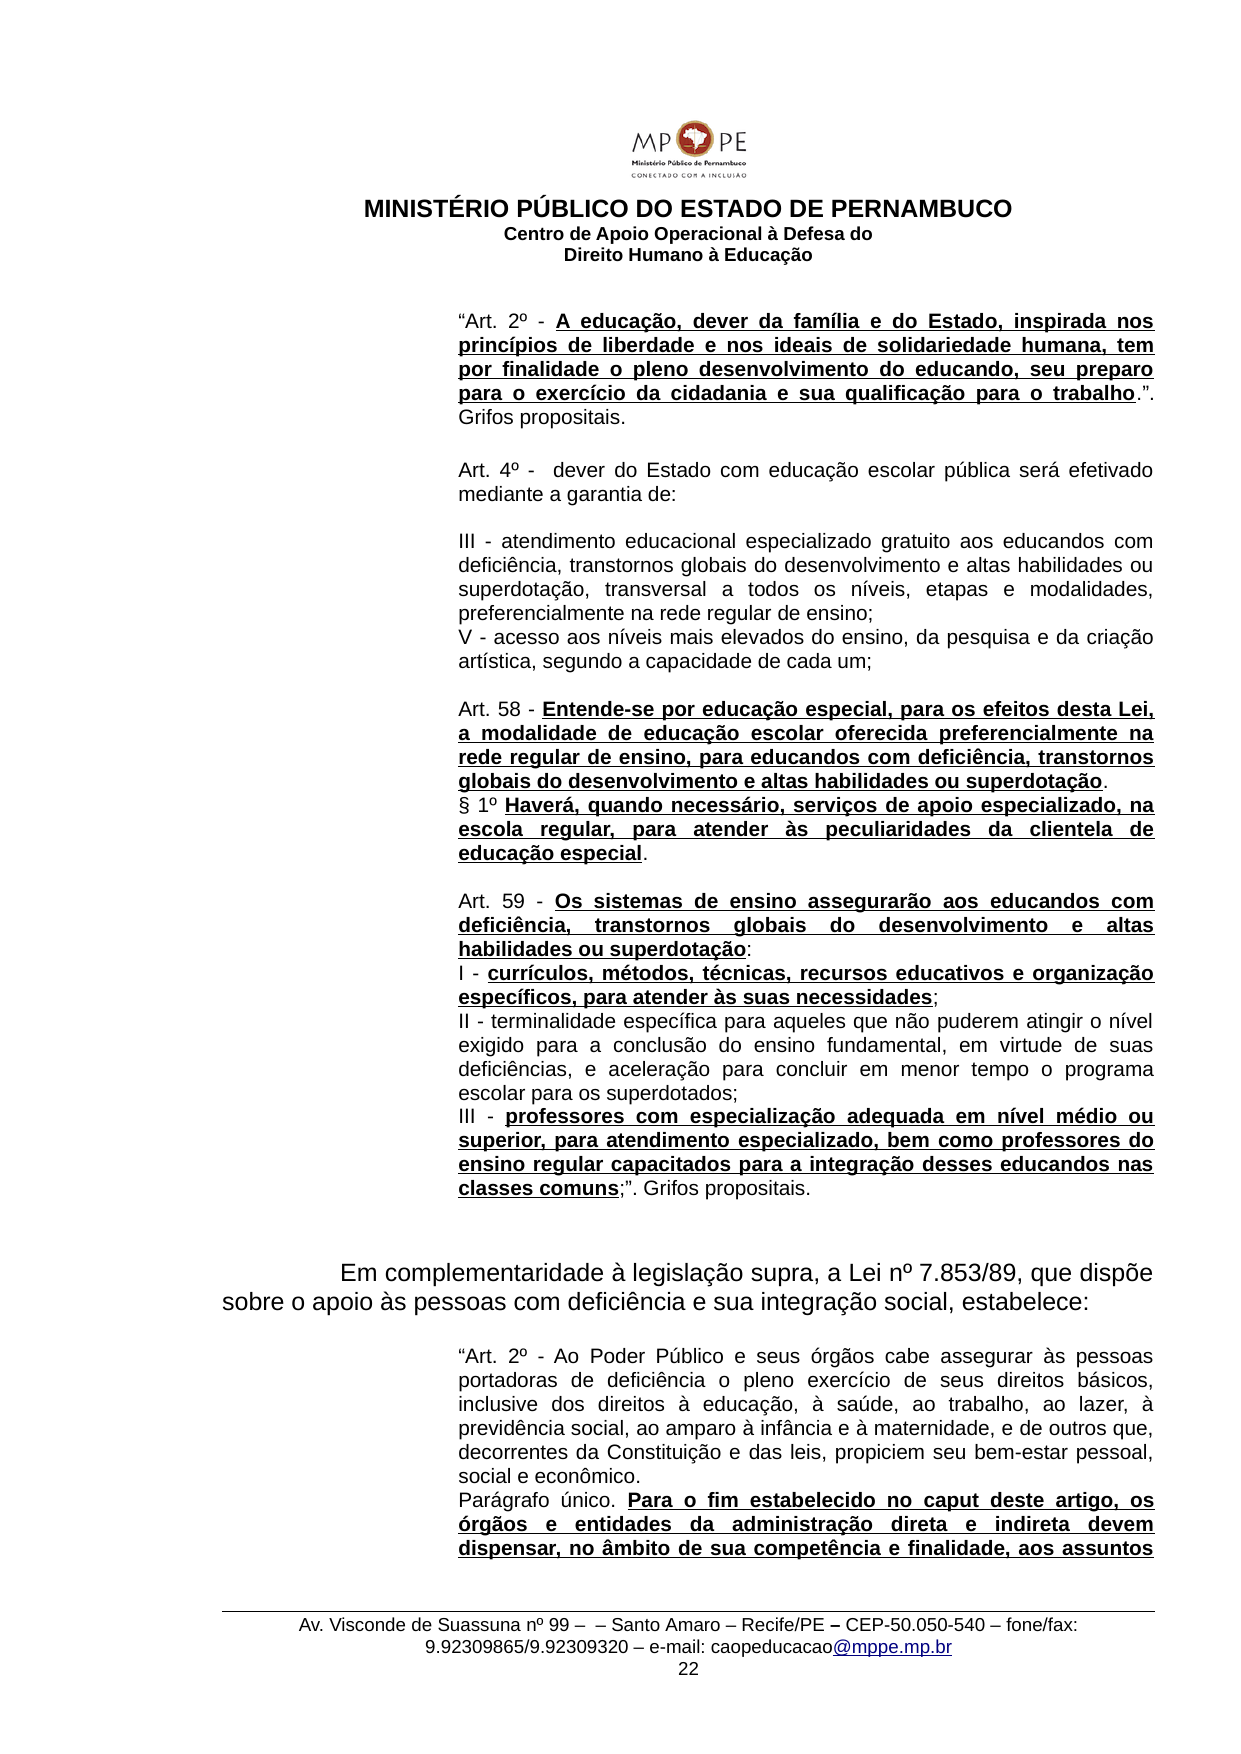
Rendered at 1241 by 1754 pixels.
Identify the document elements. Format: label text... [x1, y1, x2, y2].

text III - professores com especialização adequada em nível médio ou superior, para atendimento especializado, bem como professores do [458, 1104, 1155, 1149]
picture [604, 103, 773, 194]
text Art. 58 - Entende-se por educação especial, para os efeitos desta Lei, a modalidade de educação escolar oferecida preferencialmente na rede regular de ensino, para educandos com deficiência, transtornos [458, 697, 1155, 766]
text Em complementaridade à legislação supra, a Lei nº 7.853/89, que dispõe sobre o apoio às pessoas com deficiência e sua integração social, estabelece: [222, 1258, 1155, 1315]
text por finalidade o pleno desenvolvimento do educando, seu preparo para o exercício da cidadania e sua qualificação para o trabalho.”. Grifos propositais. [458, 355, 1155, 429]
text § 1º Haverá, quando necessário, serviços de apoio especializado, na escola regular, para atender às peculiaridades da clientela de [458, 793, 1155, 838]
text Art. 4º - dever do Estado com educação escolar pública será efetivado mediante a garantia de: [458, 457, 1155, 505]
text II - terminalidade específica para aqueles que não puderem atingir o nível exigido para a conclusão do ensino fundamental, em virtude de suas deficiências, e aceleração para concluir em menor tempo o programa escolar para os superdotados; [458, 1008, 1155, 1104]
text III - atendimento educacional especializado gratuito aos educandos com deficiência, transtornos globais do desenvolvimento e altas habilidades ou superdotação, transversal a todos os níveis, etapas e modalidades, preferencialmente na rede regular de ensino; [458, 529, 1155, 625]
text globais do desenvolvimento e altas habilidades ou superdotação. [458, 767, 1155, 793]
text “Art. 2º - A educação, dever da família e do Estado, inspirada nos princípios de liberdade e nos ideais de solidariedade humana, tem [458, 309, 1155, 354]
text Art. 59 - Os sistemas de ensino assegurarão aos educandos com deficiência, transtornos globais do desenvolvimento e altas [458, 889, 1155, 934]
text dispensar, no âmbito de sua competência e finalidade, aos assuntos [458, 1534, 1155, 1559]
text V - acesso aos níveis mais elevados do ensino, da pesquisa e da criação artística, segundo a capacidade de cada um; [458, 625, 1155, 673]
text ensino regular capacitados para a integração desses educandos nas classes comuns;”. Grifos propositais. [458, 1150, 1155, 1200]
text “Art. 2º - Ao Poder Público e seus órgãos cabe assegurar às pessoas portadoras de deficiência o pleno exercício de seus direitos básicos, inclusive dos direitos à educação, à saúde, ao trabalho, ao lazer, à previdência social, ao amparo à infância e à maternidade, e de outros que, decorrentes da Constituição e das leis, propiciem seu bem-estar pessoal, social e econômico. [458, 1344, 1155, 1488]
text habilidades ou superdotação: [458, 935, 1155, 961]
text educação especial. [458, 839, 1155, 865]
text I - currículos, métodos, técnicas, recursos educativos e organização específicos, para atender às suas necessidades; [458, 961, 1155, 1008]
text Parágrafo único. Para o fim estabelecido no caput deste artigo, os órgãos e entidades da administração direta e indireta devem [458, 1488, 1155, 1533]
